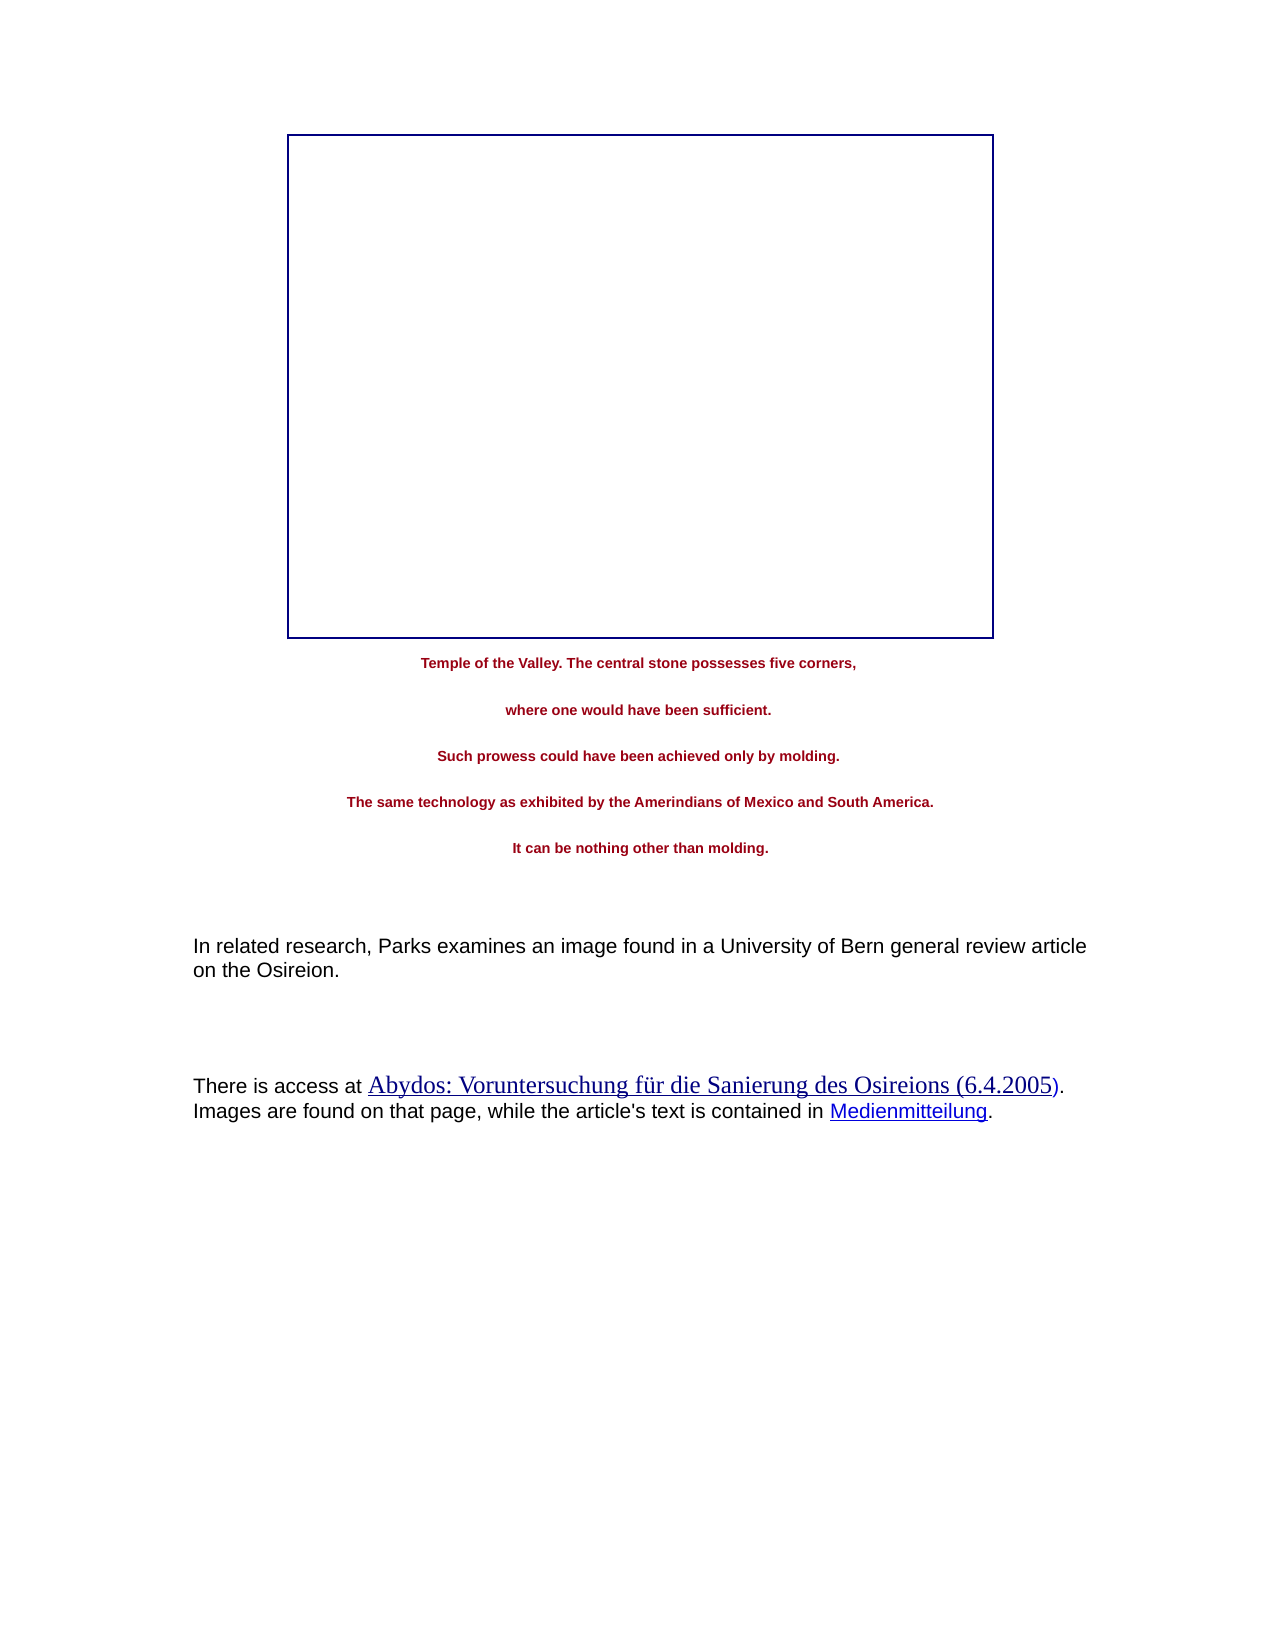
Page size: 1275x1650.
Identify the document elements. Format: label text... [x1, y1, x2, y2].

text The same technology as exhibited by the Amerindians of Mexico and South America. [193, 794, 1088, 811]
text It can be nothing other than molding. [193, 840, 1088, 857]
text Such prowess could have been achieved only by molding. [193, 748, 1088, 764]
text Temple of the Valley. The central stone possesses five corners, [193, 118, 1088, 672]
text There is access at Abydos: Voruntersuchung für die Sanierung des Osireions (6.4.2005). Images are found on that page, while the article's text is contained in Medienmitteilung. [193, 1070, 1088, 1147]
text In related research, Parks examines an image found in a University of Bern general review article on the Osireion. [193, 886, 1088, 982]
text where one would have been sufficient. [193, 701, 1088, 718]
